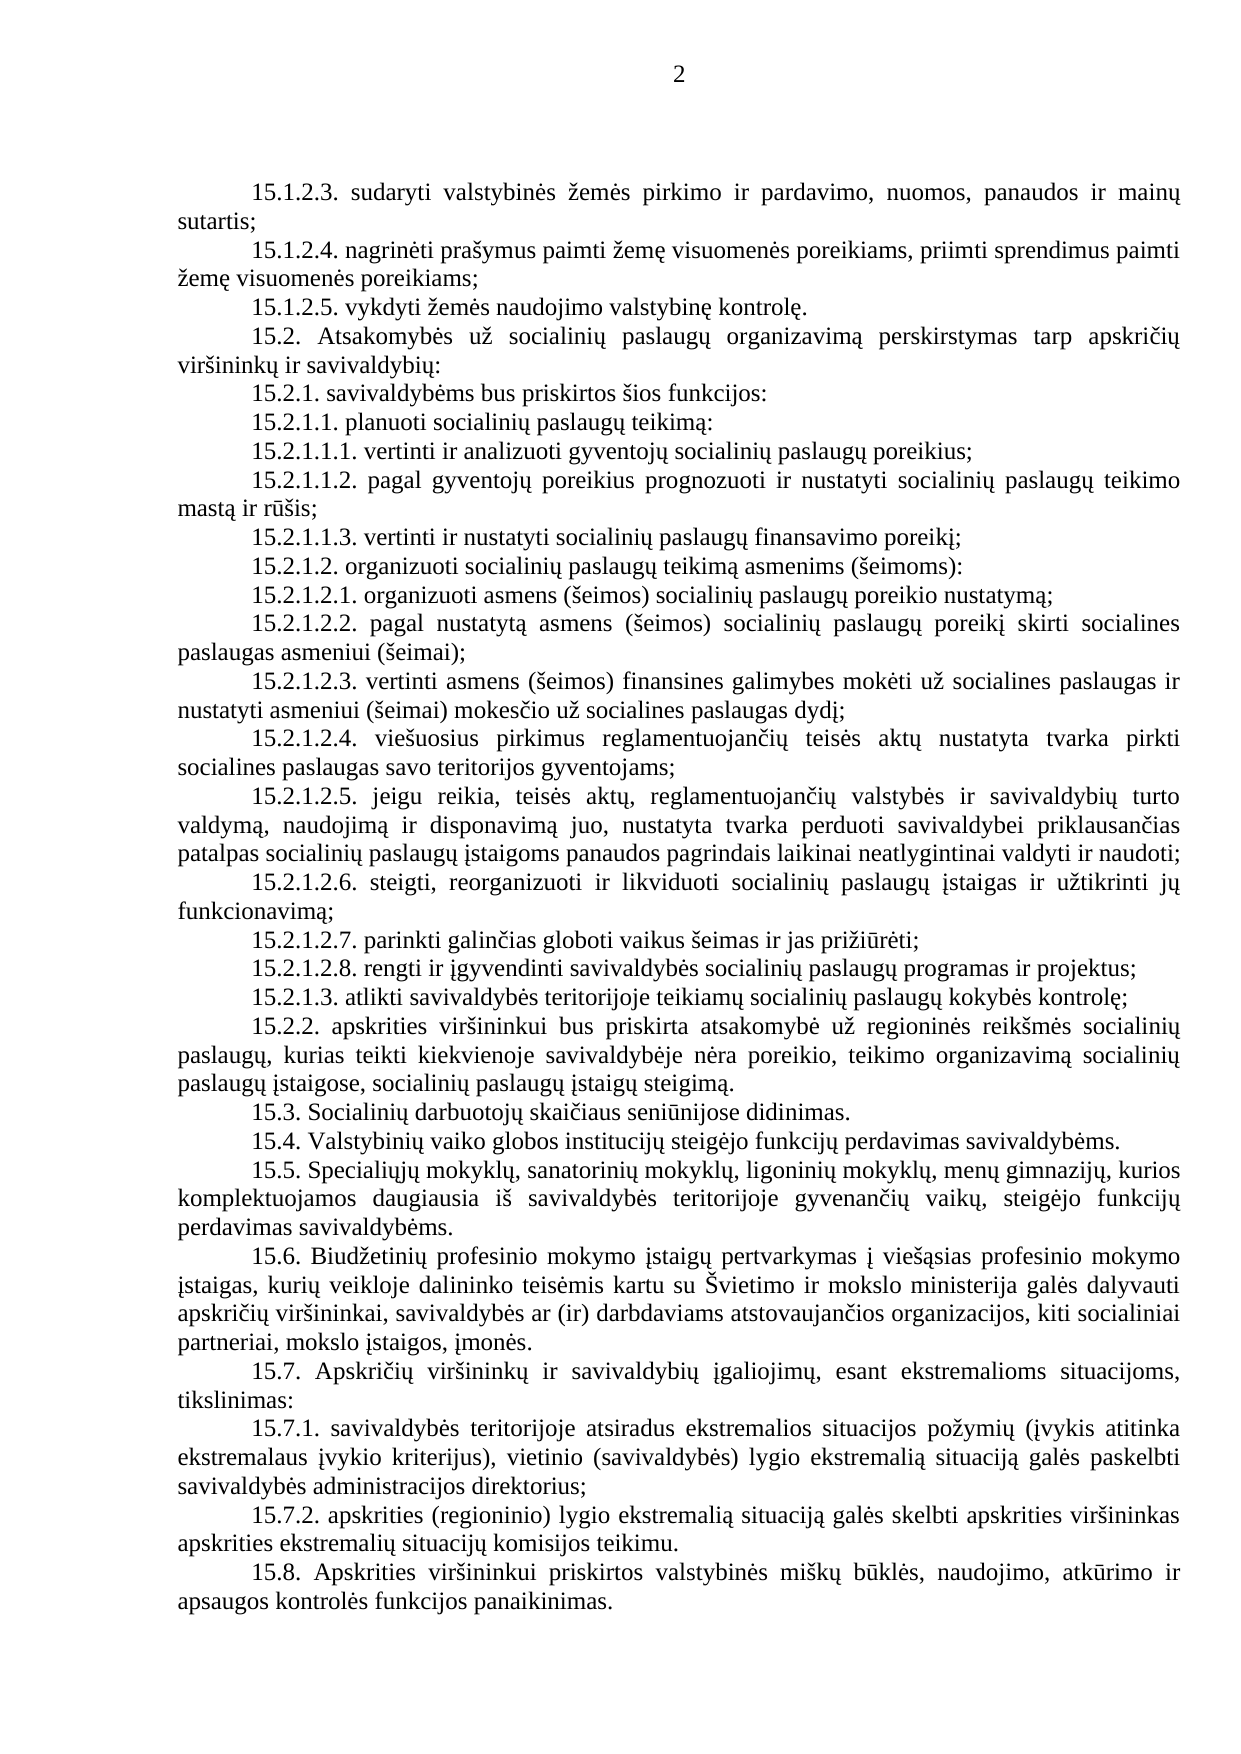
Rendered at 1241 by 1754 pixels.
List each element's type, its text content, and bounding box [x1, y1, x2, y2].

text 15.1.2.5. vykdyti žemės naudojimo valstybinę kontrolę. [177, 292, 1181, 321]
text 15.4. Valstybinių vaiko globos institucijų steigėjo funkcijų perdavimas savivaldybėms. [177, 1126, 1181, 1155]
text 15.2.1.2.8. rengti ir įgyvendinti savivaldybės socialinių paslaugų programas ir projektus; [177, 953, 1181, 982]
text 15.2.1.3. atlikti savivaldybės teritorijoje teikiamų socialinių paslaugų kokybės kontrolę; [177, 982, 1181, 1011]
text 15.2.1.1.1. vertinti ir analizuoti gyventojų socialinių paslaugų poreikius; [177, 436, 1181, 465]
text 15.2.1.1. planuoti socialinių paslaugų teikimą: [177, 407, 1181, 436]
text 15.2.1.2.4. viešuosius pirkimus reglamentuojančių teisės aktų nustatyta tvarka pirkti socialines paslaugas savo teritorijos gyventojams; [177, 723, 1181, 781]
text 15.2.1.1.3. vertinti ir nustatyti socialinių paslaugų finansavimo poreikį; [177, 522, 1181, 551]
text 15.2.1.2.2. pagal nustatytą asmens (šeimos) socialinių paslaugų poreikį skirti socialines paslaugas asmeniui (šeimai); [177, 608, 1181, 666]
text 15.2.1.2. organizuoti socialinių paslaugų teikimą asmenims (šeimoms): [177, 551, 1181, 580]
text 15.7.1. savivaldybės teritorijoje atsiradus ekstremalios situacijos požymių (įvykis atitinka ekstremalaus įvykio kriterijus), vietinio (savivaldybės) lygio ekstremalią situaciją galės paskelbti savivaldybės administracijos direktorius; [177, 1413, 1181, 1500]
text 15.5. Specialiųjų mokyklų, sanatorinių mokyklų, ligoninių mokyklų, menų gimnazijų, kurios komplektuojamos daugiausia iš savivaldybės teritorijoje gyvenančių vaikų, steigėjo funkcijų perdavimas savivaldybėms. [177, 1155, 1181, 1241]
text 15.7. Apskričių viršininkų ir savivaldybių įgaliojimų, esant ekstremalioms situacijoms, tikslinimas: [177, 1356, 1181, 1413]
text 15.2.1.2.7. parinkti galinčias globoti vaikus šeimas ir jas prižiūrėti; [177, 925, 1181, 953]
text 15.2. Atsakomybės už socialinių paslaugų organizavimą perskirstymas tarp apskričių viršininkų ir savivaldybių: [177, 321, 1181, 378]
text 15.2.1.2.3. vertinti asmens (šeimos) finansines galimybes mokėti už socialines paslaugas ir nustatyti asmeniui (šeimai) mokesčio už socialines paslaugas dydį; [177, 666, 1181, 723]
text 15.2.1. savivaldybėms bus priskirtos šios funkcijos: [177, 378, 1181, 407]
text 15.2.1.2.5. jeigu reikia, teisės aktų, reglamentuojančių valstybės ir savivaldybių turto valdymą, naudojimą ir disponavimą juo, nustatyta tvarka perduoti savivaldybei priklausančias patalpas socialinių paslaugų įstaigoms panaudos pagrindais laikinai neatlygintinai valdyti ir naudoti; [177, 781, 1181, 867]
text 15.8. Apskrities viršininkui priskirtos valstybinės miškų būklės, naudojimo, atkūrimo ir apsaugos kontrolės funkcijos panaikinimas. [177, 1557, 1181, 1615]
text 15.2.1.2.1. organizuoti asmens (šeimos) socialinių paslaugų poreikio nustatymą; [177, 580, 1181, 608]
text 15.2.2. apskrities viršininkui bus priskirta atsakomybė už regioninės reikšmės socialinių paslaugų, kurias teikti kiekvienoje savivaldybėje nėra poreikio, teikimo organizavimą socialinių paslaugų įstaigose, socialinių paslaugų įstaigų steigimą. [177, 1011, 1181, 1097]
text 15.2.1.1.2. pagal gyventojų poreikius prognozuoti ir nustatyti socialinių paslaugų teikimo mastą ir rūšis; [177, 465, 1181, 522]
text 15.6. Biudžetinių profesinio mokymo įstaigų pertvarkymas į viešąsias profesinio mokymo įstaigas, kurių veikloje dalininko teisėmis kartu su Švietimo ir mokslo ministerija galės dalyvauti apskričių viršininkai, savivaldybės ar (ir) darbdaviams atstovaujančios organizacijos, kiti socialiniai partneriai, mokslo įstaigos, įmonės. [177, 1241, 1181, 1356]
text 15.7.2. apskrities (regioninio) lygio ekstremalią situaciją galės skelbti apskrities viršininkas apskrities ekstremalių situacijų komisijos teikimu. [177, 1500, 1181, 1557]
text 15.1.2.4. nagrinėti prašymus paimti žemę visuomenės poreikiams, priimti sprendimus paimti žemę visuomenės poreikiams; [177, 235, 1181, 292]
text 15.3. Socialinių darbuotojų skaičiaus seniūnijose didinimas. [177, 1097, 1181, 1126]
text 15.2.1.2.6. steigti, reorganizuoti ir likviduoti socialinių paslaugų įstaigas ir užtikrinti jų funkcionavimą; [177, 867, 1181, 925]
text 15.1.2.3. sudaryti valstybinės žemės pirkimo ir pardavimo, nuomos, panaudos ir mainų sutartis; [177, 177, 1181, 235]
